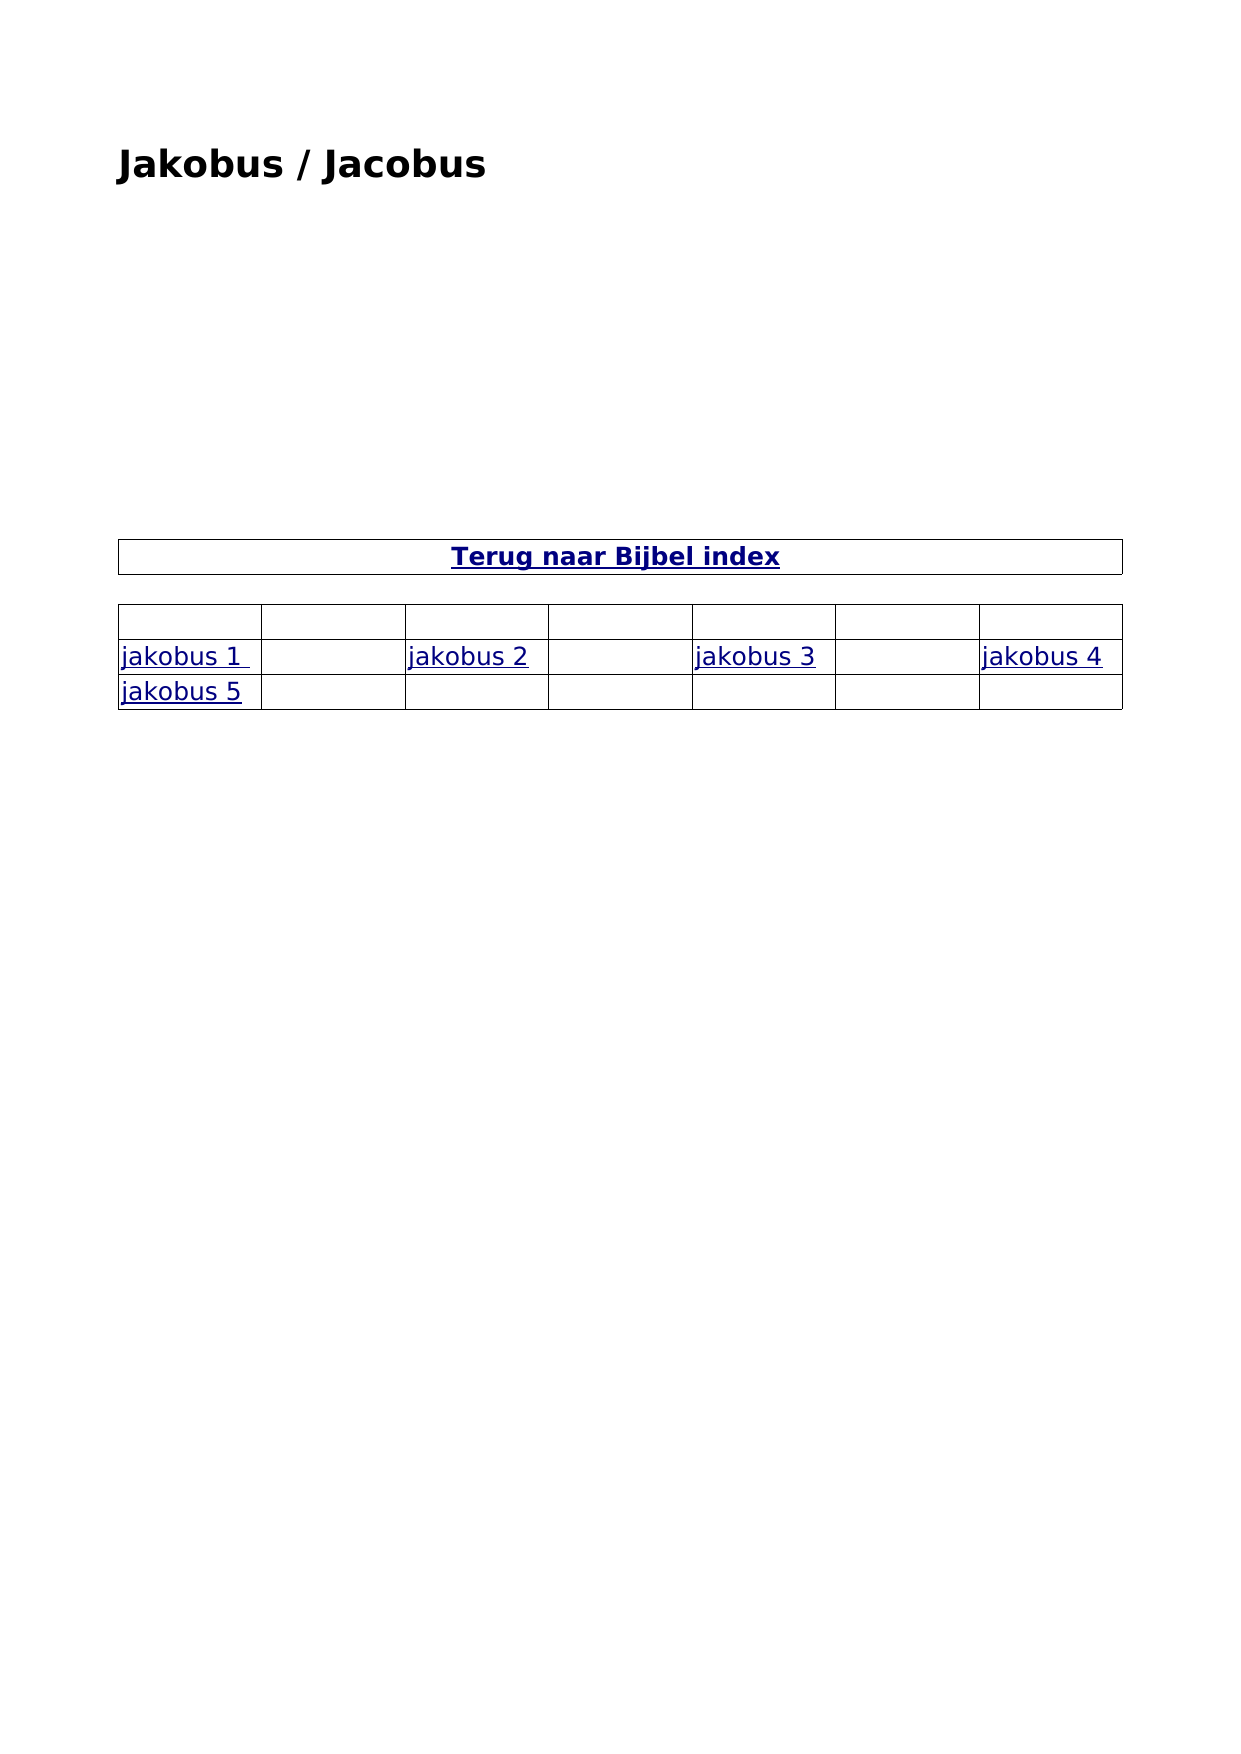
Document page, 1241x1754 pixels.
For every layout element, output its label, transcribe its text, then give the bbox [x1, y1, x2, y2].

table_cell [549, 640, 692, 674]
table_cell [693, 675, 835, 709]
table_cell [549, 675, 692, 709]
table_cell jakobus 2 [406, 640, 548, 674]
table_cell [262, 640, 405, 674]
table_header [406, 605, 548, 639]
table_cell [262, 675, 405, 709]
table_header [836, 605, 979, 639]
table_header [262, 605, 405, 639]
table_cell [980, 675, 1122, 709]
table_header [119, 605, 261, 639]
table_cell jakobus 4 [980, 640, 1122, 674]
table_header [693, 605, 835, 639]
table_header [980, 605, 1122, 639]
table_cell [836, 640, 979, 674]
table_header [549, 605, 692, 639]
subtitle Jakobus / Jacobus [118, 143, 1122, 187]
table_cell [836, 675, 979, 709]
table_cell jakobus 3 [693, 640, 835, 674]
table_cell [406, 675, 548, 709]
table_cell jakobus 1 [119, 640, 261, 674]
table_cell jakobus 5 [119, 675, 261, 709]
table_header Terug naar Bijbel index [119, 540, 1122, 574]
